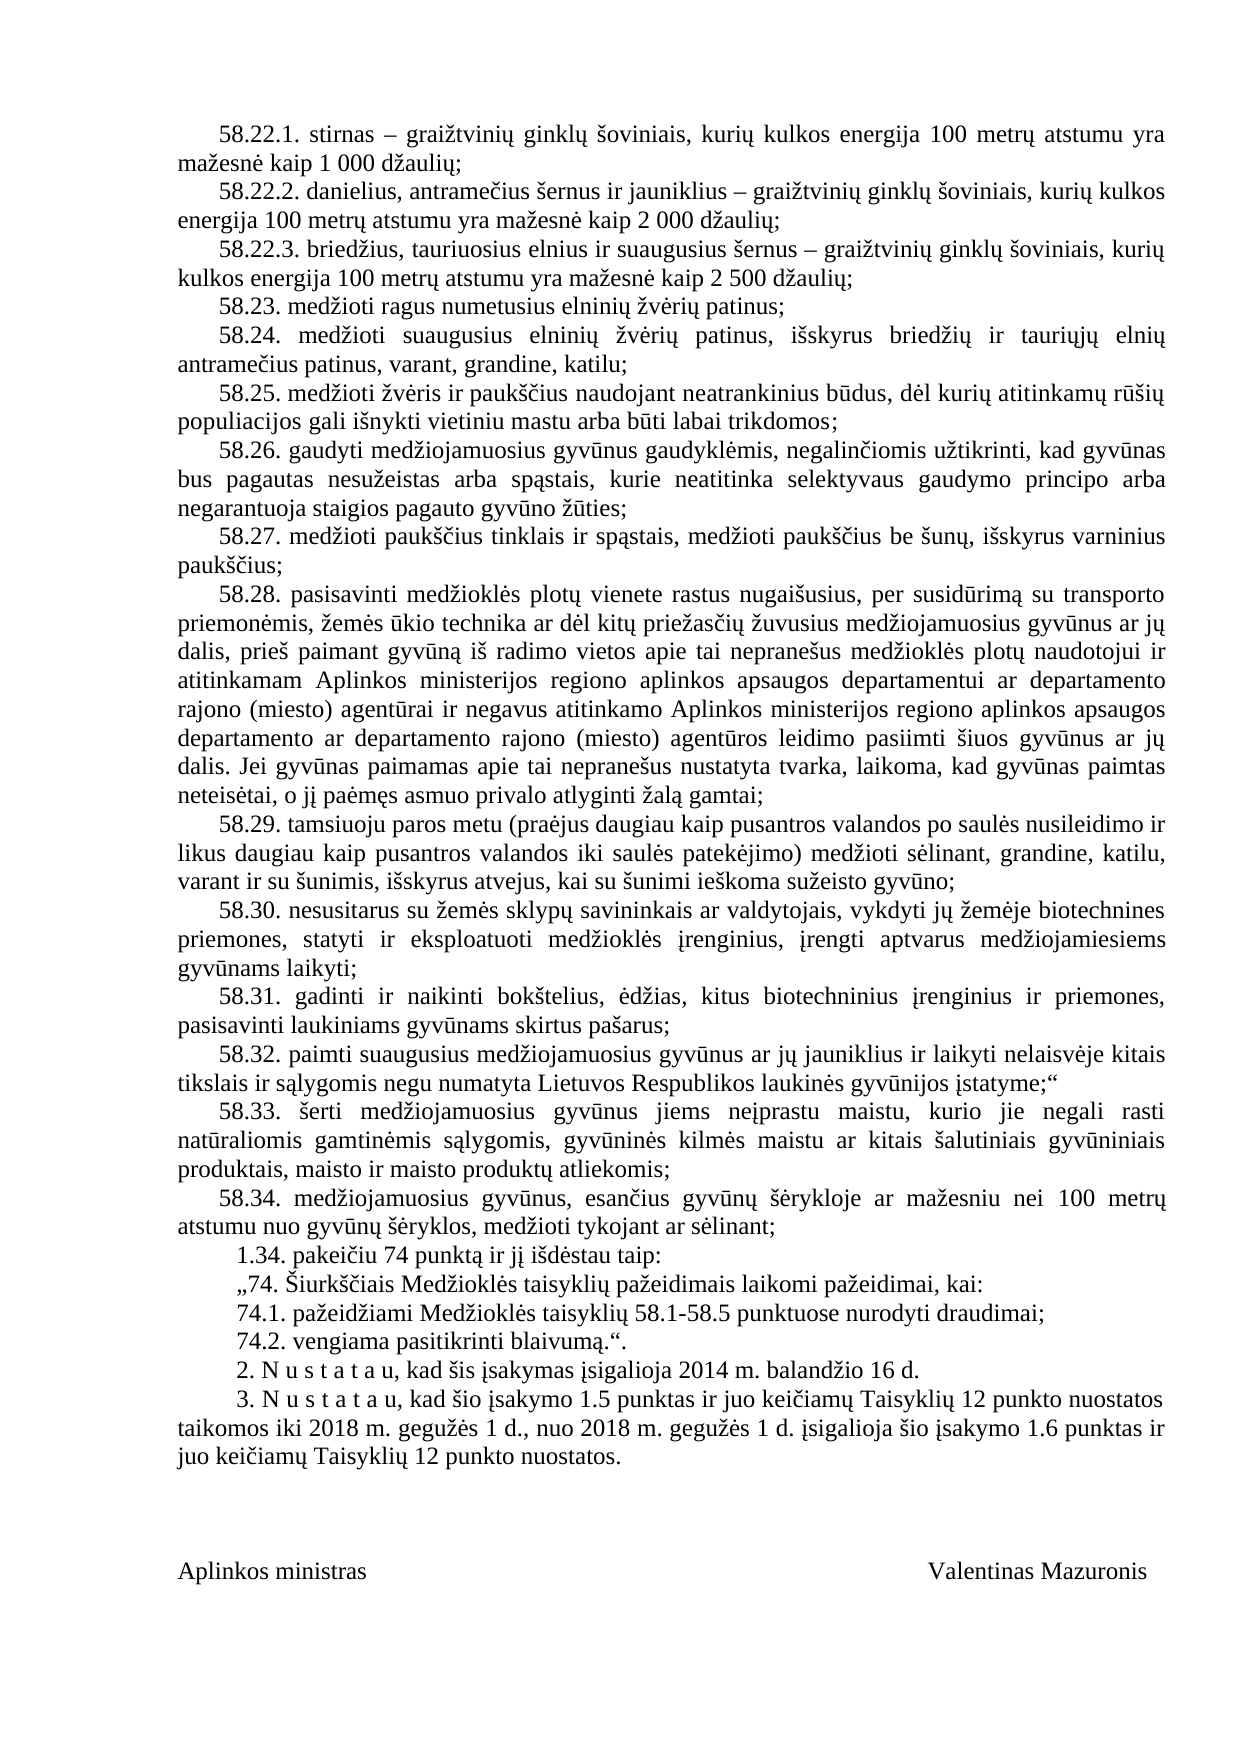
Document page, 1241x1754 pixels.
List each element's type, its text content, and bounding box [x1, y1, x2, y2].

text 58.28. pasisavinti medžioklės plotų vienete rastus nugaišusius, per susidūrimą su transporto priemonėmis, žemės ūkio technika ar dėl kitų priežasčių žuvusius medžiojamuosius gyvūnus ar jų dalis, prieš paimant gyvūną iš radimo vietos apie tai nepranešus medžioklės plotų naudotojui ir atitinkamam Aplinkos ministerijos regiono aplinkos apsaugos departamentui ar departamento rajono (miesto) agentūrai ir negavus atitinkamo Aplinkos ministerijos regiono aplinkos apsaugos departamento ar departamento rajono (miesto) agentūros leidimo pasiimti šiuos gyvūnus ar jų dalis. Jei gyvūnas paimamas apie tai nepranešus nustatyta tvarka, laikoma, kad gyvūnas paimtas neteisėtai, o jį paėmęs asmuo privalo atlyginti žalą gamtai; [177, 579, 1166, 809]
text 74.1. pažeidžiami Medžioklės taisyklių 58.1-58.5 punktuose nurodyti draudimai; [177, 1298, 1166, 1326]
text 58.32. paimti suaugusius medžiojamuosius gyvūnus ar jų jauniklius ir laikyti nelaisvėje kitais tikslais ir sąlygomis negu numatyta Lietuvos Respublikos laukinės gyvūnijos įstatyme;“ [177, 1039, 1166, 1096]
text 58.22.2. danielius, antramečius šernus ir jauniklius – graižtvinių ginklų šoviniais, kurių kulkos energija 100 metrų atstumu yra mažesnė kaip 2 000 džaulių; [177, 176, 1166, 234]
text 2. N u s t a t a u, kad šis įsakymas įsigalioja 2014 m. balandžio 16 d. [177, 1355, 1166, 1384]
text 58.34. medžiojamuosius gyvūnus, esančius gyvūnų šėrykloje ar mažesniu nei 100 metrų atstumu nuo gyvūnų šėryklos, medžioti tykojant ar sėlinant; [177, 1183, 1166, 1240]
text 3. N u s t a t a u, kad šio įsakymo 1.5 punktas ir juo keičiamų Taisyklių 12 punkto nuostatos taikomos iki 2018 m. gegužės 1 d., nuo 2018 m. gegužės 1 d. įsigalioja šio įsakymo 1.6 punktas ir juo keičiamų Taisyklių 12 punkto nuostatos. [177, 1384, 1166, 1470]
text 58.33. šerti medžiojamuosius gyvūnus jiems neįprastu maistu, kurio jie negali rasti natūraliomis gamtinėmis sąlygomis, gyvūninės kilmės maistu ar kitais šalutiniais gyvūniniais produktais, maisto ir maisto produktų atliekomis; [177, 1096, 1166, 1183]
text 58.23. medžioti ragus numetusius elninių žvėrių patinus; [177, 291, 1166, 320]
text 58.24. medžioti suaugusius elninių žvėrių patinus, išskyrus briedžių ir tauriųjų elnių antramečius patinus, varant, grandine, katilu; [177, 320, 1166, 378]
text 58.22.3. briedžius, tauriuosius elnius ir suaugusius šernus – graižtvinių ginklų šoviniais, kurių kulkos energija 100 metrų atstumu yra mažesnė kaip 2 500 džaulių; [177, 234, 1166, 291]
text 58.27. medžioti paukščius tinklais ir spąstais, medžioti paukščius be šunų, išskyrus varninius paukščius; [177, 521, 1166, 579]
text 58.22.1. stirnas – graižtvinių ginklų šoviniais, kurių kulkos energija 100 metrų atstumu yra mažesnė kaip 1 000 džaulių; [177, 119, 1166, 176]
text 58.29. tamsiuoju paros metu (praėjus daugiau kaip pusantros valandos po saulės nusileidimo ir likus daugiau kaip pusantros valandos iki saulės patekėjimo) medžioti sėlinant, grandine, katilu, varant ir su šunimis, išskyrus atvejus, kai su šunimi ieškoma sužeisto gyvūno; [177, 809, 1166, 895]
text Aplinkos ministras Valentinas Mazuronis [177, 1556, 1166, 1585]
text 58.31. gadinti ir naikinti bokštelius, ėdžias, kitus biotechninius įrenginius ir priemones, pasisavinti laukiniams gyvūnams skirtus pašarus; [177, 981, 1166, 1039]
text 58.30. nesusitarus su žemės sklypų savininkais ar valdytojais, vykdyti jų žemėje biotechnines priemones, statyti ir eksploatuoti medžioklės įrenginius, įrengti aptvarus medžiojamiesiems gyvūnams laikyti; [177, 895, 1166, 981]
text 58.26. gaudyti medžiojamuosius gyvūnus gaudyklėmis, negalinčiomis užtikrinti, kad gyvūnas bus pagautas nesužeistas arba spąstais, kurie neatitinka selektyvaus gaudymo principo arba negarantuoja staigios pagauto gyvūno žūties; [177, 435, 1166, 521]
text 58.25. medžioti žvėris ir paukščius naudojant neatrankinius būdus, dėl kurių atitinkamų rūšių populiacijos gali išnykti vietiniu mastu arba būti labai trikdomos; [177, 378, 1166, 435]
text 74.2. vengiama pasitikrinti blaivumą.“. [177, 1326, 1166, 1355]
text 1.34. pakeičiu 74 punktą ir jį išdėstau taip: [177, 1240, 1166, 1269]
text „74. Šiurkščiais Medžioklės taisyklių pažeidimais laikomi pažeidimai, kai: [177, 1269, 1166, 1298]
